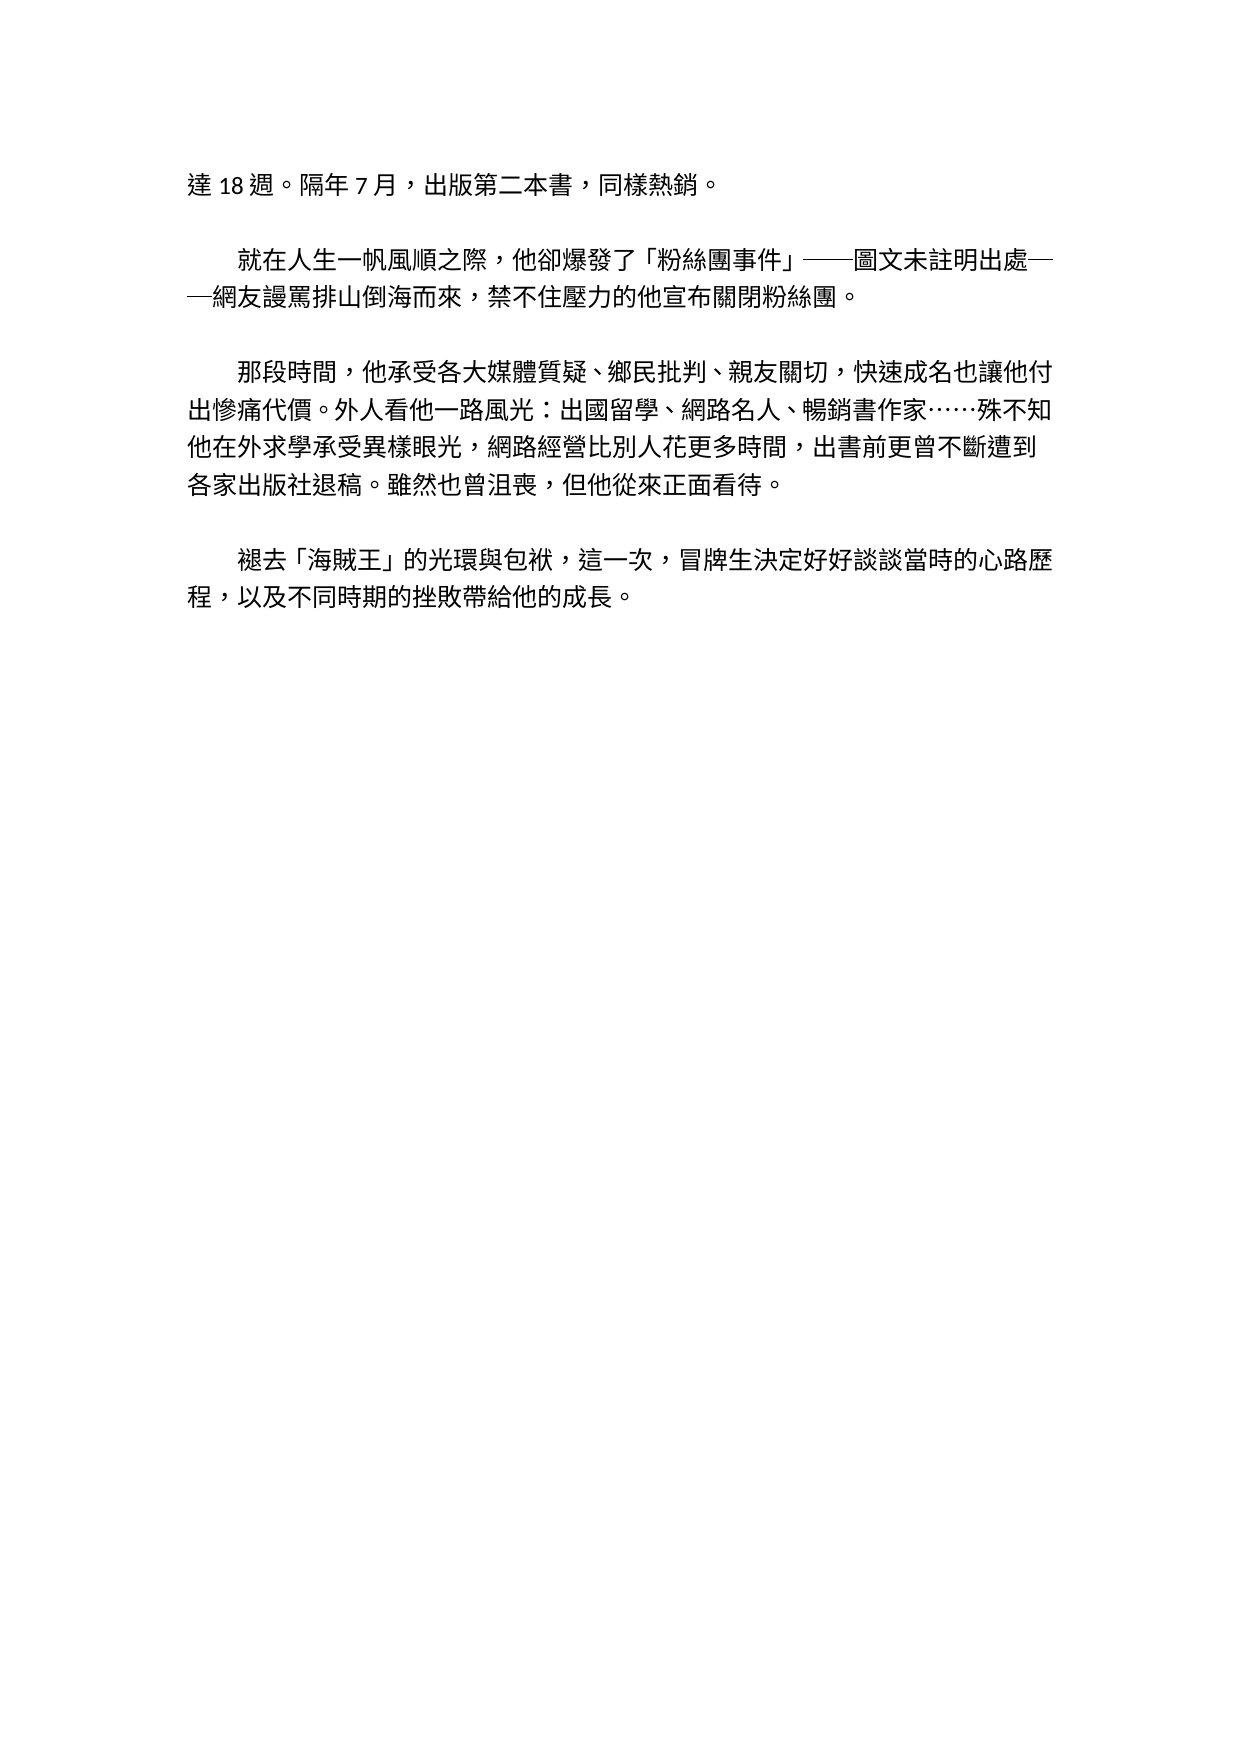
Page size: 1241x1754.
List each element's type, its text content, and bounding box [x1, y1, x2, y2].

text 達 18 週。隔年 7 月，出版第二本書，同樣熱銷。 就在人生一帆風順之際，他卻爆發了「粉絲團事件」──圖文未註明出處──網友謾罵排山倒海而來，禁不住壓力的他宣布關閉粉絲團。 那段時間，他承受各大媒體質疑、鄉民批判、親友關切，快速成名也讓他付出慘痛代價。外人看他一路風光：出國留學、網路名人、暢銷書作家……殊不知他在外求學承受異樣眼光，網路經營比別人花更多時間，出書前更曾不斷遭到各家出版社退稿。雖然也曾沮喪，但他從來正面看待。 褪去「海賊王」的光環與包袱，這一次，冒牌生決定好好談談當時的心路歷程，以及不同時期的挫敗帶給他的成長。 [187, 164, 1053, 614]
